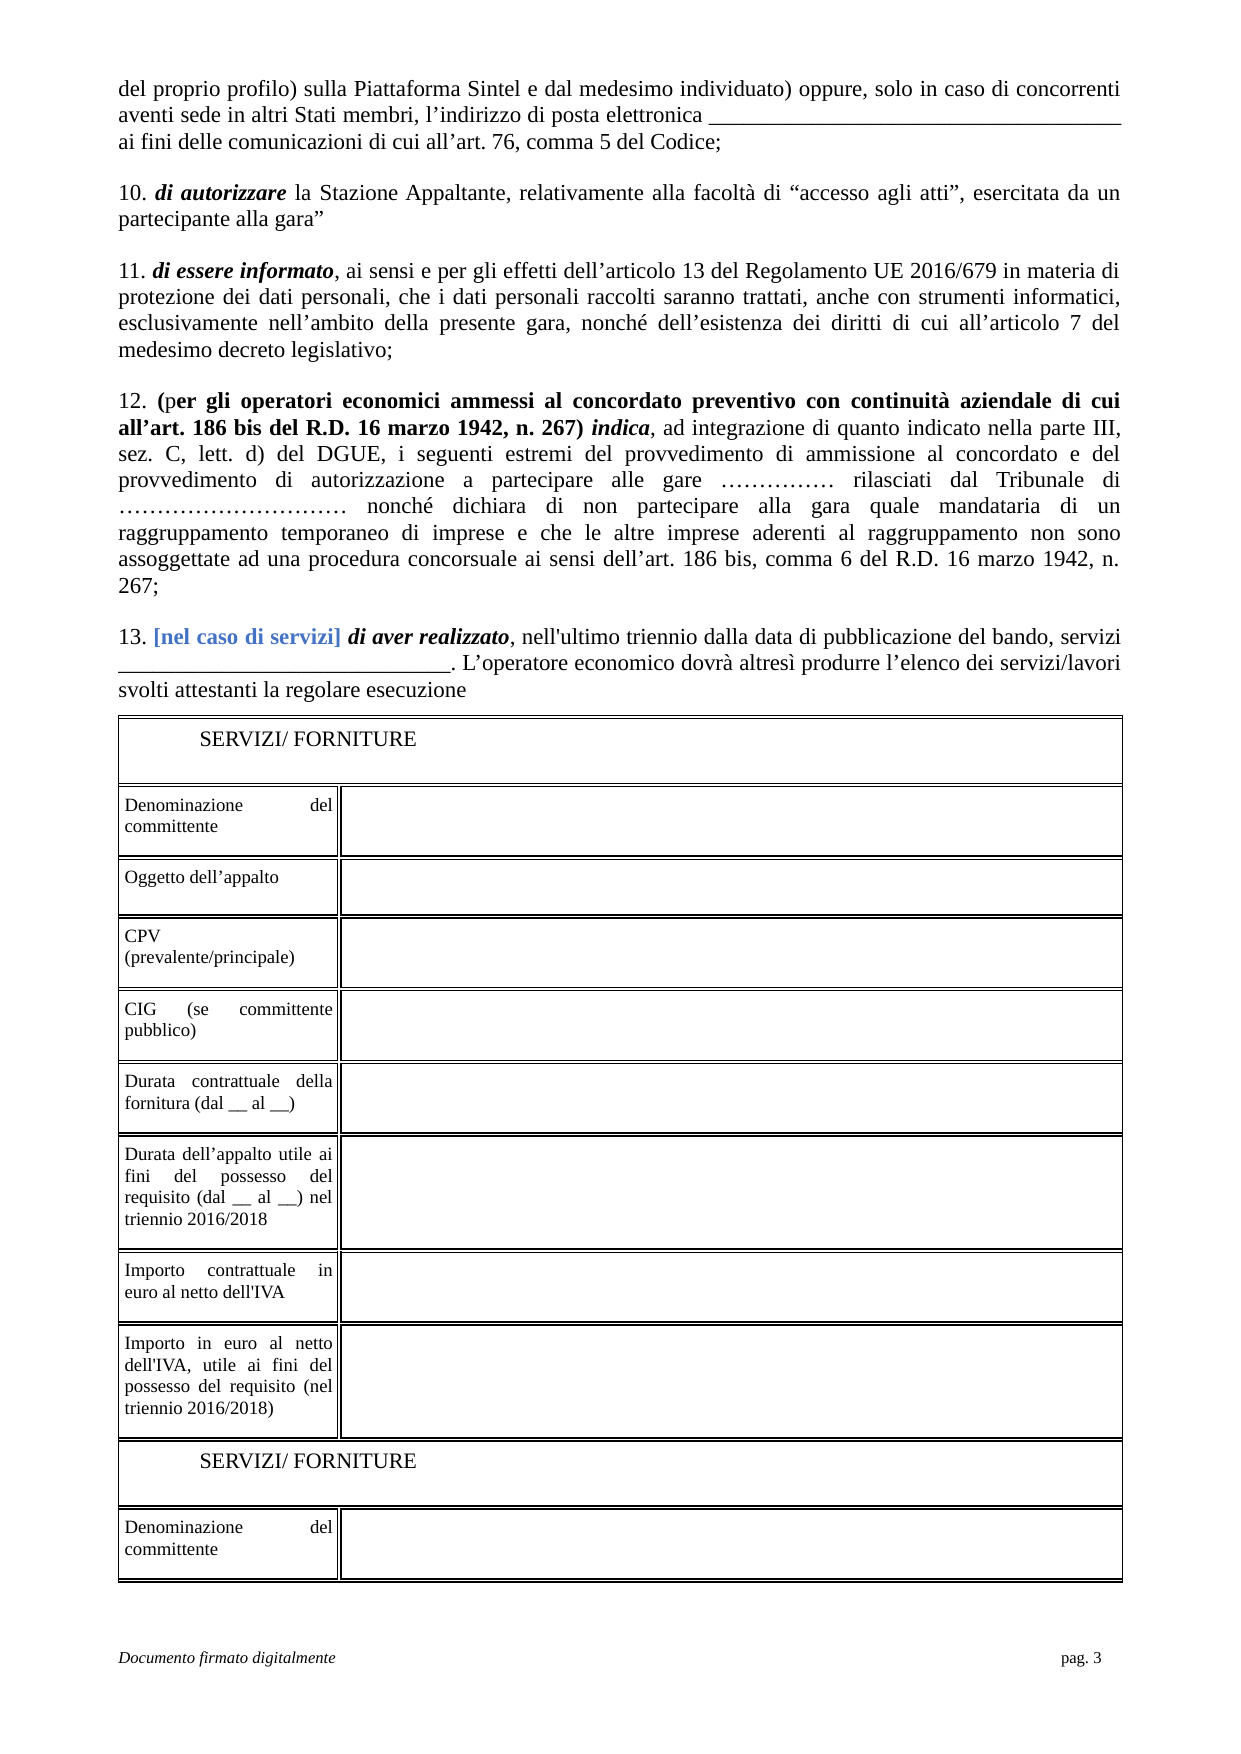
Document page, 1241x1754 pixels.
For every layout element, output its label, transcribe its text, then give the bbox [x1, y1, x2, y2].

text 11. di essere informato, ai sensi e per gli effetti dell’articolo 13 del Regolamento UE 2016/679 in materia di protezione dei dati personali, che i dati personali raccolti saranno trattati, anche con strumenti informatici, esclusivamente nell’ambito della presente gara, nonché dell’esistenza dei diritti di cui all’articolo 7 del medesimo decreto legislativo; [118, 257, 1122, 362]
table_cell SERVIZI/ FORNITURE [119, 1442, 1122, 1505]
table_cell [342, 1253, 1122, 1321]
table_cell [342, 1510, 1122, 1578]
table_cell Oggetto dell’appalto [119, 860, 337, 914]
table_cell Durata contrattuale della fornitura (dal __ al __) [119, 1064, 337, 1132]
table_cell Denominazione del committente [119, 787, 337, 855]
table_cell Denominazione del committente [119, 1510, 337, 1578]
table_cell Durata dell’appalto utile ai fini del possesso del requisito (dal __ al __) nel triennio 2016/2018 [119, 1137, 337, 1248]
table_cell [342, 787, 1122, 855]
text del proprio profilo) sulla Piattaforma Sintel e dal medesimo individuato) oppure, solo in caso di concorrenti aventi sede in altri Stati membri, l’indirizzo di posta elettronica ____________________________________ ai fini delle comunicazioni di cui all’art. 76, comma 5 del Codice; [118, 75, 1122, 154]
table_cell [342, 1326, 1122, 1437]
text 10. di autorizzare la Stazione Appaltante, relativamente alla facoltà di “accesso agli atti”, esercitata da un partecipante alla gara” [118, 179, 1122, 232]
table_cell [342, 991, 1122, 1059]
table_cell CPV (prevalente/principale) [119, 919, 337, 987]
text 12. (per gli operatori economici ammessi al concordato preventivo con continuità aziendale di cui all’art. 186 bis del R.D. 16 marzo 1942, n. 267) indica, ad integrazione di quanto indicato nella parte III, sez. C, lett. d) del DGUE, i seguenti estremi del provvedimento di ammissione al concordato e del provvedimento di autorizzazione a partecipare alle gare …………… rilasciati dal Tribunale di ………………………… nonché dichiara di non partecipare alla gara quale mandataria di un raggruppamento temporaneo di imprese e che le altre imprese aderenti al raggruppamento non sono assoggettate ad una procedura concorsuale ai sensi dell’art. 186 bis, comma 6 del R.D. 16 marzo 1942, n. 267; [118, 387, 1122, 598]
text 13. [nel caso di servizi] di aver realizzato, nell'ultimo triennio dalla data di pubblicazione del bando, servizi _____________________________. L’operatore economico dovrà altresì produrre l’elenco dei servizi/lavori svolti attestanti la regolare esecuzione [118, 623, 1122, 702]
table_cell Importo contrattuale in euro al netto dell'IVA [119, 1253, 337, 1321]
table_cell [342, 919, 1122, 987]
table_cell [342, 1137, 1122, 1248]
table_cell [342, 860, 1122, 914]
table_cell [342, 1064, 1122, 1132]
table_cell Importo in euro al netto dell'IVA, utile ai fini del possesso del requisito (nel triennio 2016/2018) [119, 1326, 337, 1437]
table_header SERVIZI/ FORNITURE [119, 719, 1122, 783]
table_cell CIG (se committente pubblico) [119, 991, 337, 1059]
